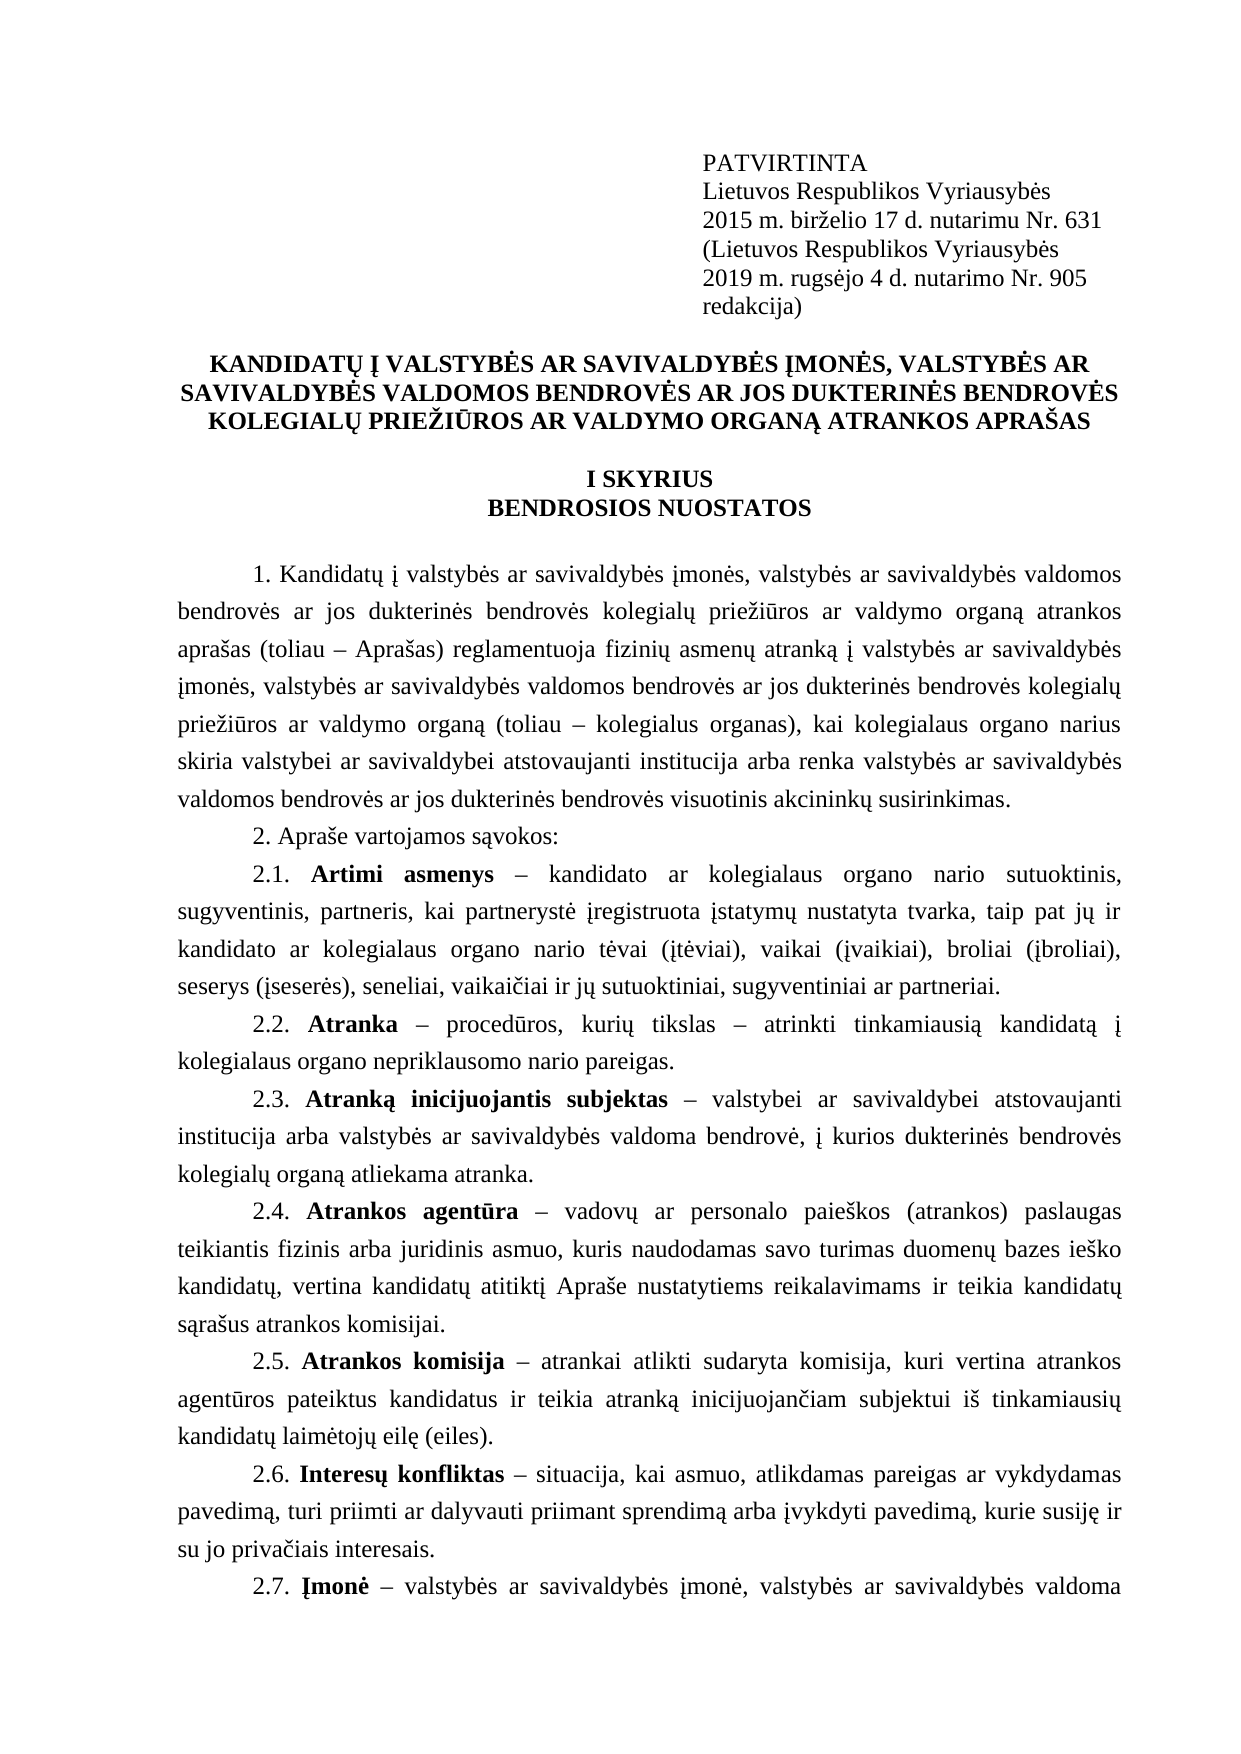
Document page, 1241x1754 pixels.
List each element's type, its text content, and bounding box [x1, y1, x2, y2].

text BENDROSIOS NUOSTATOS [177, 493, 1122, 521]
text redakcija) [702, 291, 1122, 320]
text 2.1. Artimi asmenys – kandidato ar kolegialaus organo nario sutuoktinis, sugyventinis, partneris, kai partnerystė įregistruota įstatymų nustatyta tvarka, taip pat jų ir kandidato ar kolegialaus organo nario tėvai (įtėviai), vaikai (įvaikiai), broliai (įbroliai), seserys (įseserės), seneliai, vaikaičiai ir jų sutuoktiniai, sugyventiniai ar partneriai. [177, 850, 1122, 1000]
text 2. Apraše vartojamos sąvokos: [177, 813, 1122, 850]
text PATVIRTINTA Lietuvos Respublikos Vyriausybės 2015 m. birželio 17 d. nutarimu Nr. 631 (Lietuvos Respublikos Vyriausybės 2019 m. rugsėjo 4 d. nutarimo Nr. 905 [702, 148, 1122, 291]
text 2.7. Įmonė – valstybės ar savivaldybės įmonė, valstybės ar savivaldybės valdoma [177, 1563, 1122, 1600]
text 2.4. Atrankos agentūra – vadovų ar personalo paieškos (atrankos) paslaugas teikiantis fizinis arba juridinis asmuo, kuris naudodamas savo turimas duomenų bazes ieško kandidatų, vertina kandidatų atitiktį Apraše nustatytiems reikalavimams ir teikia kandidatų sąrašus atrankos komisijai. [177, 1188, 1122, 1338]
text 2.2. Atranka – procedūros, kurių tikslas – atrinkti tinkamiausią kandidatą į kolegialaus organo nepriklausomo nario pareigas. [177, 1000, 1122, 1075]
text 2.5. Atrankos komisija – atrankai atlikti sudaryta komisija, kuri vertina atrankos agentūros pateiktus kandidatus ir teikia atranką inicijuojančiam subjektui iš tinkamiausių kandidatų laimėtojų eilę (eiles). [177, 1338, 1122, 1450]
text KANDIDATŲ Į VALSTYBĖS AR SAVIVALDYBĖS ĮMONĖS, VALSTYBĖS AR SAVIVALDYBĖS VALDOMOS BENDROVĖS AR JOS DUKTERINĖS BENDROVĖS KOLEGIALŲ PRIEŽIŪROS AR VALDYMO ORGANĄ ATRANKOS APRAŠAS [177, 349, 1122, 435]
text 1. Kandidatų į valstybės ar savivaldybės įmonės, valstybės ar savivaldybės valdomos bendrovės ar jos dukterinės bendrovės kolegialų priežiūros ar valdymo organą atrankos aprašas (toliau – Aprašas) reglamentuoja fizinių asmenų atranką į valstybės ar savivaldybės įmonės, valstybės ar savivaldybės valdomos bendrovės ar jos dukterinės bendrovės kolegialų priežiūros ar valdymo organą (toliau – kolegialus organas), kai kolegialaus organo narius skiria valstybei ar savivaldybei atstovaujanti institucija arba renka valstybės ar savivaldybės valdomos bendrovės ar jos dukterinės bendrovės visuotinis akcininkų susirinkimas. [177, 550, 1122, 813]
text 2.3. Atranką inicijuojantis subjektas – valstybei ar savivaldybei atstovaujanti institucija arba valstybės ar savivaldybės valdoma bendrovė, į kurios dukterinės bendrovės kolegialų organą atliekama atranka. [177, 1075, 1122, 1188]
text 2.6. Interesų konfliktas – situacija, kai asmuo, atlikdamas pareigas ar vykdydamas pavedimą, turi priimti ar dalyvauti priimant sprendimą arba įvykdyti pavedimą, kurie susiję ir su jo privačiais interesais. [177, 1450, 1122, 1563]
text I SKYRIUS [177, 464, 1122, 493]
